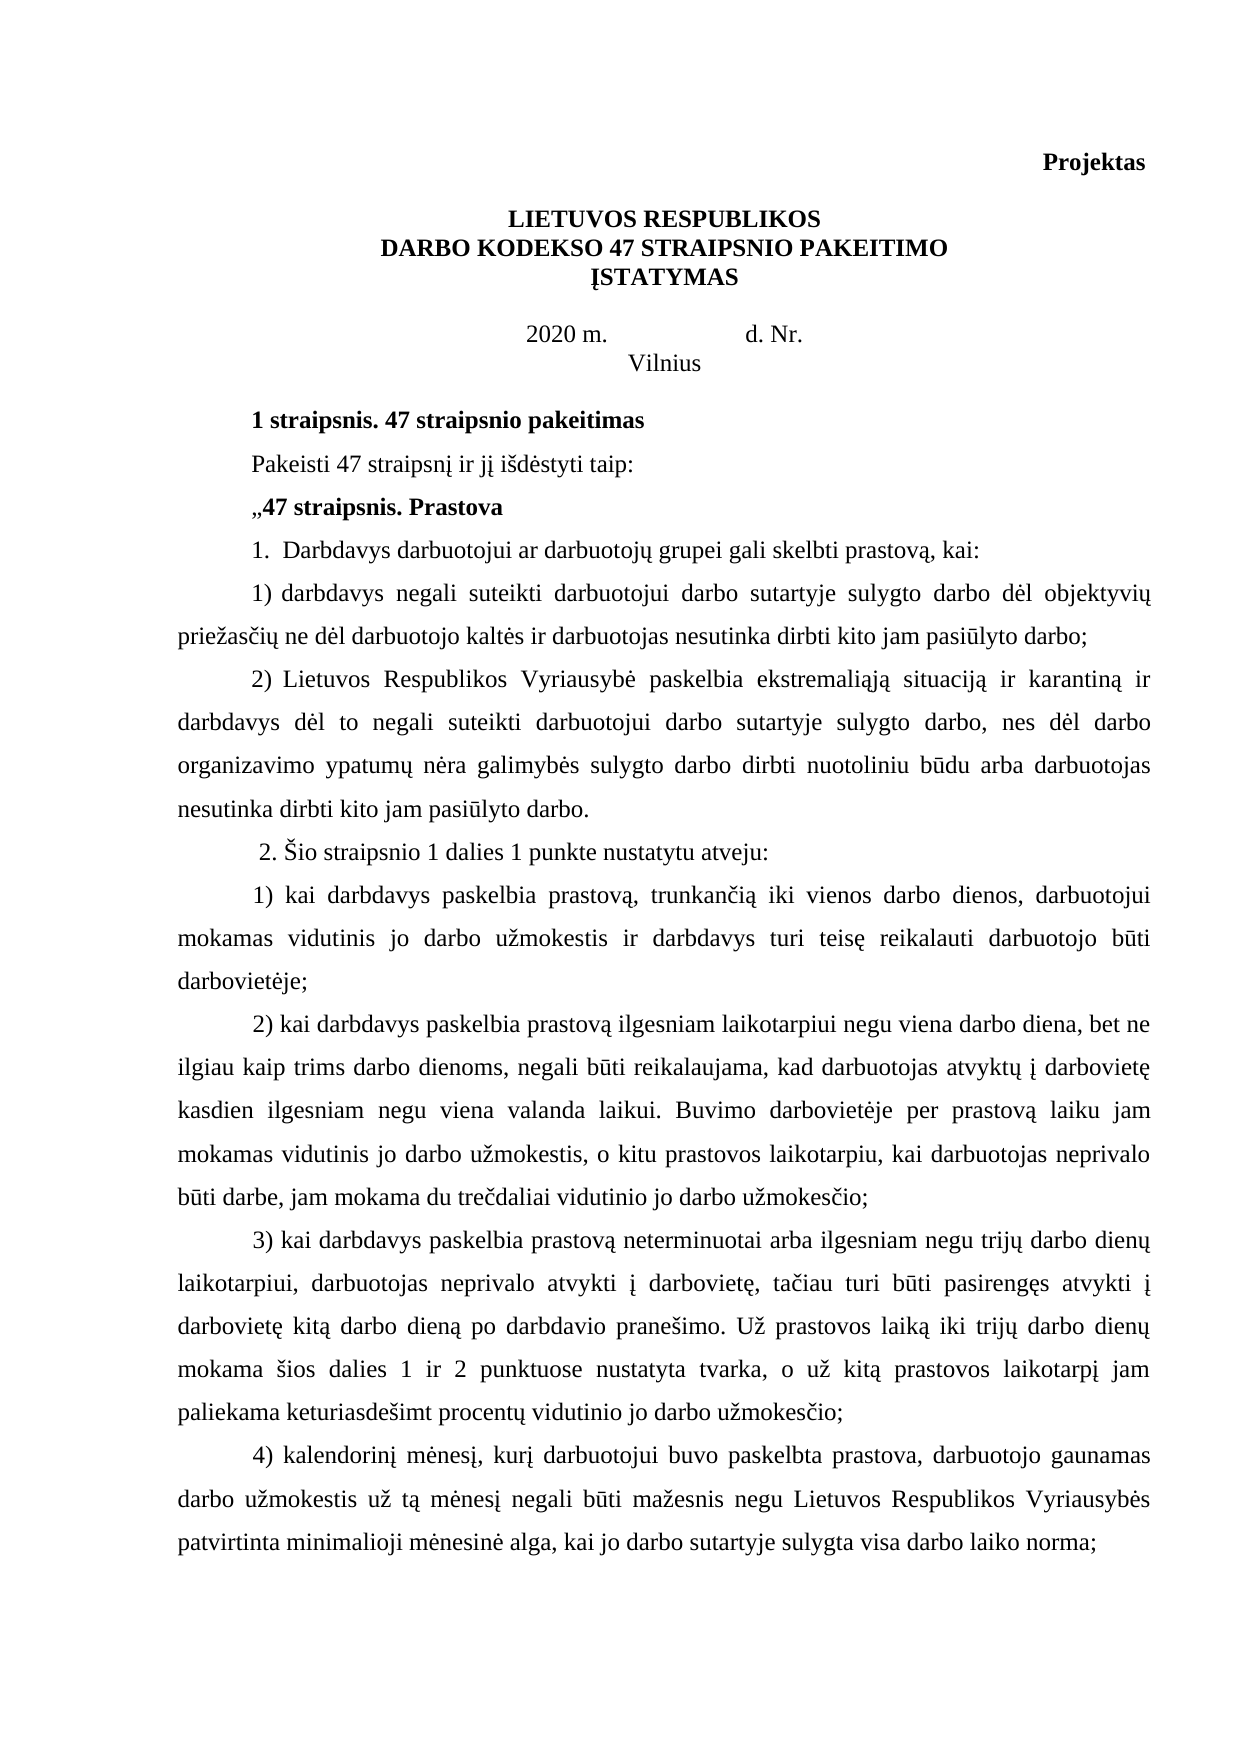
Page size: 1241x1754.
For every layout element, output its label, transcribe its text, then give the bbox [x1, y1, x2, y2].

text 2020 m. d. Nr. [177, 319, 1152, 348]
text 2. Šio straipsnio 1 dalies 1 punkte nustatytu atveju: [177, 837, 1152, 866]
text 2) Lietuvos Respublikos Vyriausybė paskelbia ekstremaliąją situaciją ir karantiną ir darbdavys dėl to negali suteikti darbuotojui darbo sutartyje sulygto darbo, nes dėl darbo organizavimo ypatumų nėra galimybės sulygto darbo dirbti nuotoliniu būdu arba darbuotojas nesutinka dirbti kito jam pasiūlyto darbo. [177, 664, 1152, 822]
text 2) kai darbdavys paskelbia prastovą ilgesniam laikotarpiui negu viena darbo diena, bet ne ilgiau kaip trims darbo dienoms, negali būti reikalaujama, kad darbuotojas atvyktų į darbovietę kasdien ilgesniam negu viena valanda laikui. Buvimo darbovietėje per prastovą laiku jam mokamas vidutinis jo darbo užmokestis, o kitu prastovos laikotarpiu, kai darbuotojas neprivalo būti darbe, jam mokama du trečdaliai vidutinio jo darbo užmokesčio; [177, 1009, 1152, 1211]
text Projektas [856, 147, 1152, 176]
text „47 straipsnis. Prastova [177, 492, 1152, 521]
text 4) kalendorinį mėnesį, kurį darbuotojui buvo paskelbta prastova, darbuotojo gaunamas darbo užmokestis už tą mėnesį negali būti mažesnis negu Lietuvos Respublikos Vyriausybės patvirtinta minimalioji mėnesinė alga, kai jo darbo sutartyje sulygta visa darbo laiko norma; [177, 1441, 1152, 1556]
text 1) kai darbdavys paskelbia prastovą, trunkančią iki vienos darbo dienos, darbuotojui mokamas vidutinis jo darbo užmokestis ir darbdavys turi teisę reikalauti darbuotojo būti darbovietėje; [177, 880, 1152, 995]
text 3) kai darbdavys paskelbia prastovą neterminuotai arba ilgesniam negu trijų darbo dienų laikotarpiui, darbuotojas neprivalo atvykti į darbovietę, tačiau turi būti pasirengęs atvykti į darbovietę kitą darbo dieną po darbdavio pranešimo. Už prastovos laiką iki trijų darbo dienų mokama šios dalies 1 ir 2 punktuose nustatyta tvarka, o už kitą prastovos laikotarpį jam paliekama keturiasdešimt procentų vidutinio jo darbo užmokesčio; [177, 1225, 1152, 1426]
text 1. Darbdavys darbuotojui ar darbuotojų grupei gali skelbti prastovą, kai: [177, 535, 1152, 564]
text DARBO KODEKSO 47 STRAIPSNIO PAKEITIMO [177, 233, 1152, 262]
text ĮSTATYMAS [177, 262, 1152, 291]
text 1 straipsnis. 47 straipsnio pakeitimas [177, 406, 1152, 434]
text Pakeisti 47 straipsnį ir jį išdėstyti taip: [177, 449, 1152, 477]
text LIETUVOS RESPUBLIKOS [177, 204, 1152, 233]
text Vilnius [177, 348, 1152, 377]
text 1) darbdavys negali suteikti darbuotojui darbo sutartyje sulygto darbo dėl objektyvių priežasčių ne dėl darbuotojo kaltės ir darbuotojas nesutinka dirbti kito jam pasiūlyto darbo; [177, 578, 1152, 650]
